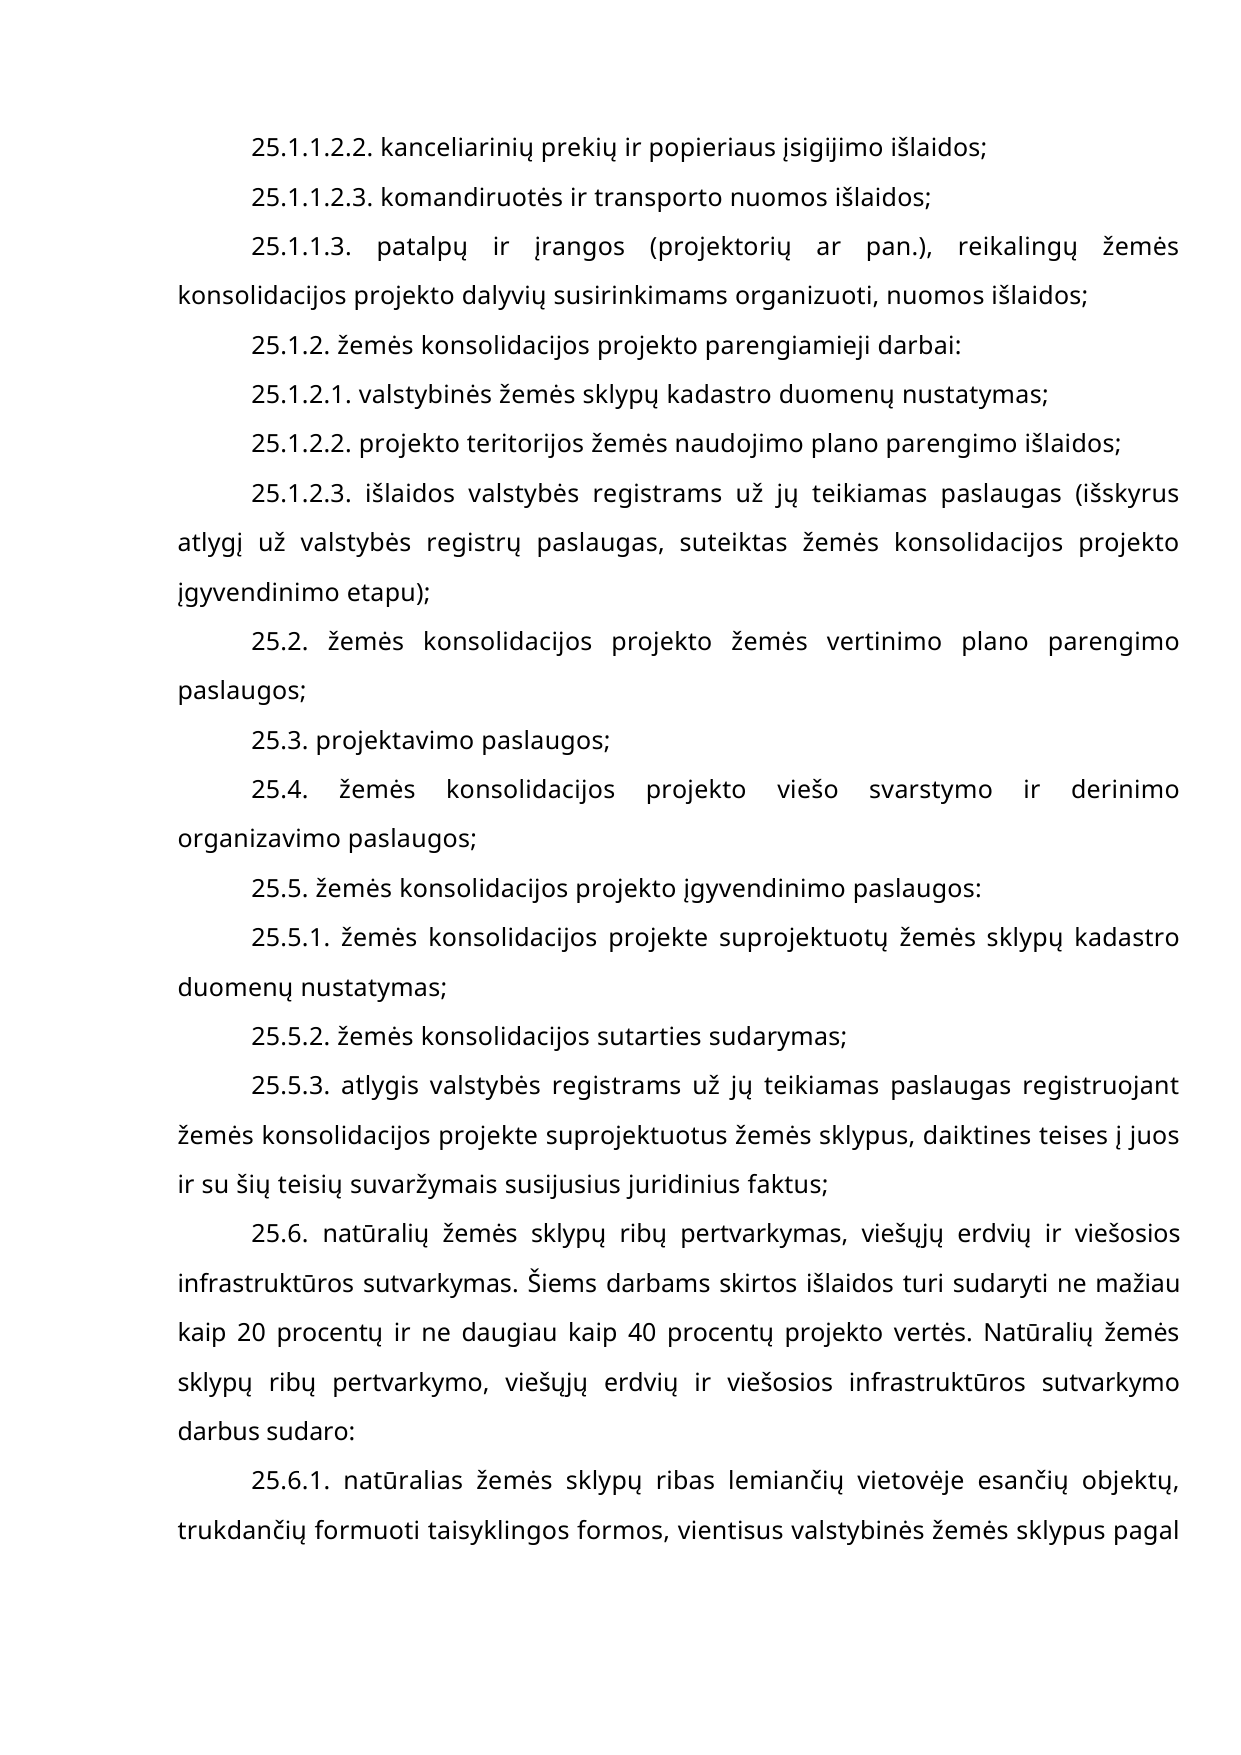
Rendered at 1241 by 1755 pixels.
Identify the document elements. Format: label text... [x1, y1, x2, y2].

text 25.3. projektavimo paslaugos; [177, 722, 1181, 756]
text 25.1.1.2.2. kanceliarinių prekių ir popieriaus įsigijimo išlaidos; [177, 130, 1181, 164]
text 25.1.1.3. patalpų ir įrangos (projektorių ar pan.), reikalingų žemės konsolidacijos projekto dalyvių susirinkimams organizuoti, nuomos išlaidos; [177, 229, 1181, 312]
text 25.2. žemės konsolidacijos projekto žemės vertinimo plano parengimo paslaugos; [177, 624, 1181, 707]
text 25.5.3. atlygis valstybės registrams už jų teikiamas paslaugas registruojant žemės konsolidacijos projekte suprojektuotus žemės sklypus, daiktines teises į juos ir su šių teisių suvaržymais susijusius juridinius faktus; [177, 1068, 1181, 1201]
text 25.6.1. natūralias žemės sklypų ribas lemiančių vietovėje esančių objektų, trukdančių formuoti taisyklingos formos, vientisus valstybinės žemės sklypus pagal [177, 1463, 1181, 1546]
text 25.1.2.3. išlaidos valstybės registrams už jų teikiamas paslaugas (išskyrus atlygį už valstybės registrų paslaugas, suteiktas žemės konsolidacijos projekto įgyvendinimo etapu); [177, 476, 1181, 608]
text 25.5.2. žemės konsolidacijos sutarties sudarymas; [177, 1019, 1181, 1053]
text 25.4. žemės konsolidacijos projekto viešo svarstymo ir derinimo organizavimo paslaugos; [177, 772, 1181, 855]
text 25.1.2. žemės konsolidacijos projekto parengiamieji darbai: [177, 327, 1181, 361]
text 25.5.1. žemės konsolidacijos projekte suprojektuotų žemės sklypų kadastro duomenų nustatymas; [177, 920, 1181, 1003]
text 25.1.1.2.3. komandiruotės ir transporto nuomos išlaidos; [177, 179, 1181, 213]
text 25.1.2.1. valstybinės žemės sklypų kadastro duomenų nustatymas; [177, 377, 1181, 411]
text 25.5. žemės konsolidacijos projekto įgyvendinimo paslaugos: [177, 871, 1181, 904]
text 25.6. natūralių žemės sklypų ribų pertvarkymas, viešųjų erdvių ir viešosios infrastruktūros sutvarkymas. Šiems darbams skirtos išlaidos turi sudaryti ne mažiau kaip 20 procentų ir ne daugiau kaip 40 procentų projekto vertės. Natūralių žemės sklypų ribų pertvarkymo, viešųjų erdvių ir viešosios infrastruktūros sutvarkymo darbus sudaro: [177, 1216, 1181, 1448]
text 25.1.2.2. projekto teritorijos žemės naudojimo plano parengimo išlaidos; [177, 426, 1181, 460]
